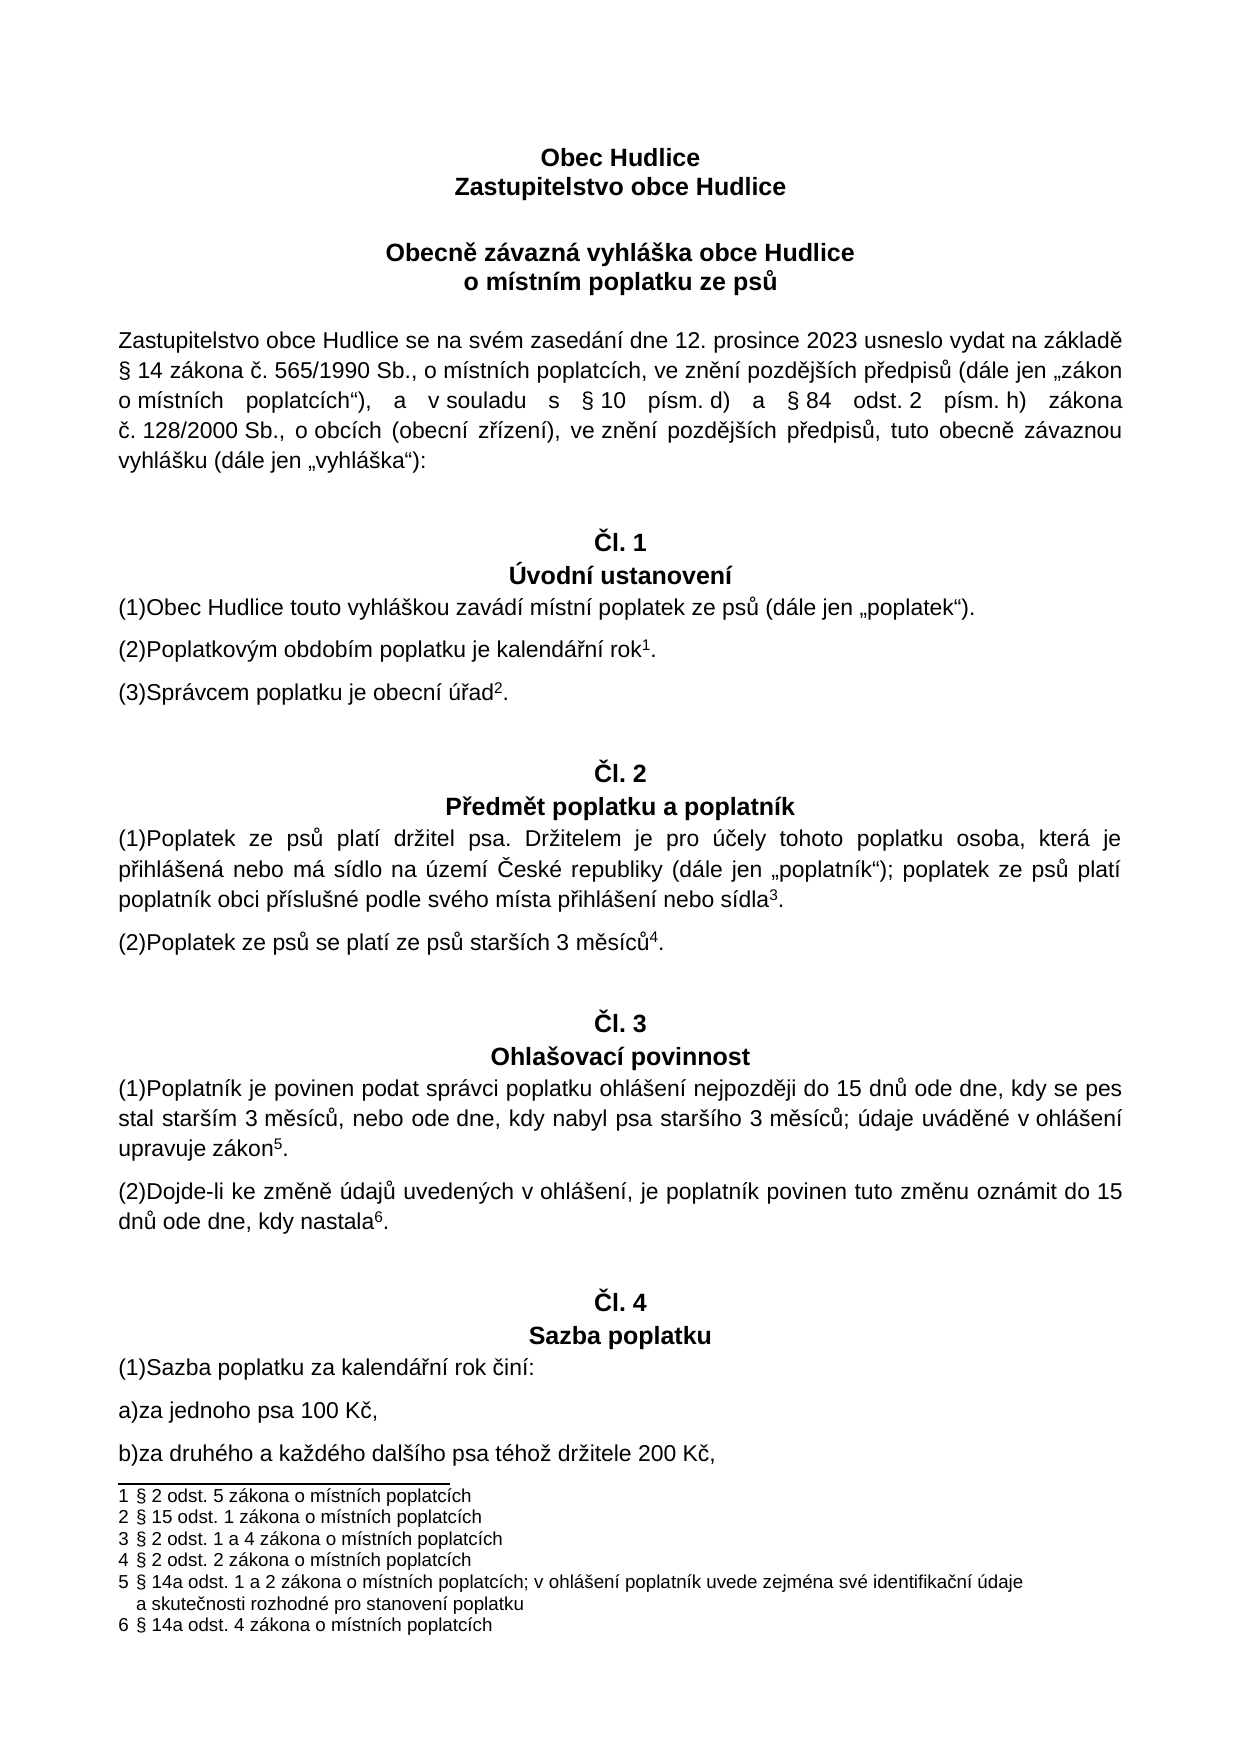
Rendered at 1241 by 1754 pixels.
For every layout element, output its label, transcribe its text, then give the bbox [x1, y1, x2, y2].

list Dojde-li ke změně údajů uvedených v ohlášení, je poplatník povinen tuto změnu oznámit do 15 dnů ode dne, kdy nastala. [118, 1178, 1122, 1234]
subtitle Obecně závazná vyhláška obce Hudlice o místním poplatku ze psů [118, 238, 1122, 295]
list § 2 odst. 2 zákona o místních poplatcích [118, 1549, 1122, 1571]
subtitle Čl. 2 Předmět poplatku a poplatník [118, 759, 1122, 821]
list Obec Hudlice touto vyhláškou zavádí místní poplatek ze psů (dále jen „poplatek“). [118, 594, 1122, 620]
list Poplatek ze psů se platí ze psů starších 3 měsíců. [118, 928, 1122, 955]
list za jednoho psa 100 Kč, [118, 1397, 1122, 1423]
list § 14a odst. 4 zákona o místních poplatcích [118, 1614, 1122, 1635]
text Obec Hudlice Zastupitelstvo obce Hudlice [118, 143, 1122, 201]
text Zastupitelstvo obce Hudlice se na svém zasedání dne 12. prosince 2023 usneslo vydat na základě § 14 zákona č. 565/1990 Sb., o místních poplatcích, ve znění pozdějších předpisů (dále jen „zákon o místních poplatcích“), a v souladu s § 10 písm. d) a § 84 odst. 2 písm. h) zákona č. 128/2000 Sb., o obcích (obecní zřízení), ve znění pozdějších předpisů, tuto obecně závaznou vyhlášku (dále jen „vyhláška“): [118, 327, 1122, 474]
list Poplatek ze psů platí držitel psa. Držitelem je pro účely tohoto poplatku osoba, která je přihlášená nebo má sídlo na území České republiky (dále jen „poplatník“); poplatek ze psů platí poplatník obci příslušné podle svého místa přihlášení nebo sídla. [118, 825, 1122, 912]
list § 15 odst. 1 zákona o místních poplatcích [118, 1506, 1122, 1528]
list § 2 odst. 5 zákona o místních poplatcích [118, 1484, 1122, 1506]
list § 2 odst. 1 a 4 zákona o místních poplatcích [118, 1528, 1122, 1549]
list § 14a odst. 1 a 2 zákona o místních poplatcích; v ohlášení poplatník uvede zejména své identifikační údaje a skutečnosti rozhodné pro stanovení poplatku [118, 1571, 1122, 1614]
list Správcem poplatku je obecní úřad. [118, 679, 1122, 706]
list Poplatník je povinen podat správci poplatku ohlášení nejpozději do 15 dnů ode dne, kdy se pes stal starším 3 měsíců, nebo ode dne, kdy nabyl psa staršího 3 měsíců; údaje uváděné v ohlášení upravuje zákon. [118, 1075, 1122, 1162]
list Poplatkovým obdobím poplatku je kalendářní rok. [118, 636, 1122, 663]
list za druhého a každého dalšího psa téhož držitele 200 Kč, [118, 1440, 1122, 1466]
subtitle Čl. 3 Ohlašovací povinnost [118, 1009, 1122, 1071]
subtitle Čl. 4 Sazba poplatku [118, 1288, 1122, 1350]
subtitle Čl. 1 Úvodní ustanovení [118, 528, 1122, 589]
list Sazba poplatku za kalendářní rok činí: [118, 1354, 1122, 1381]
